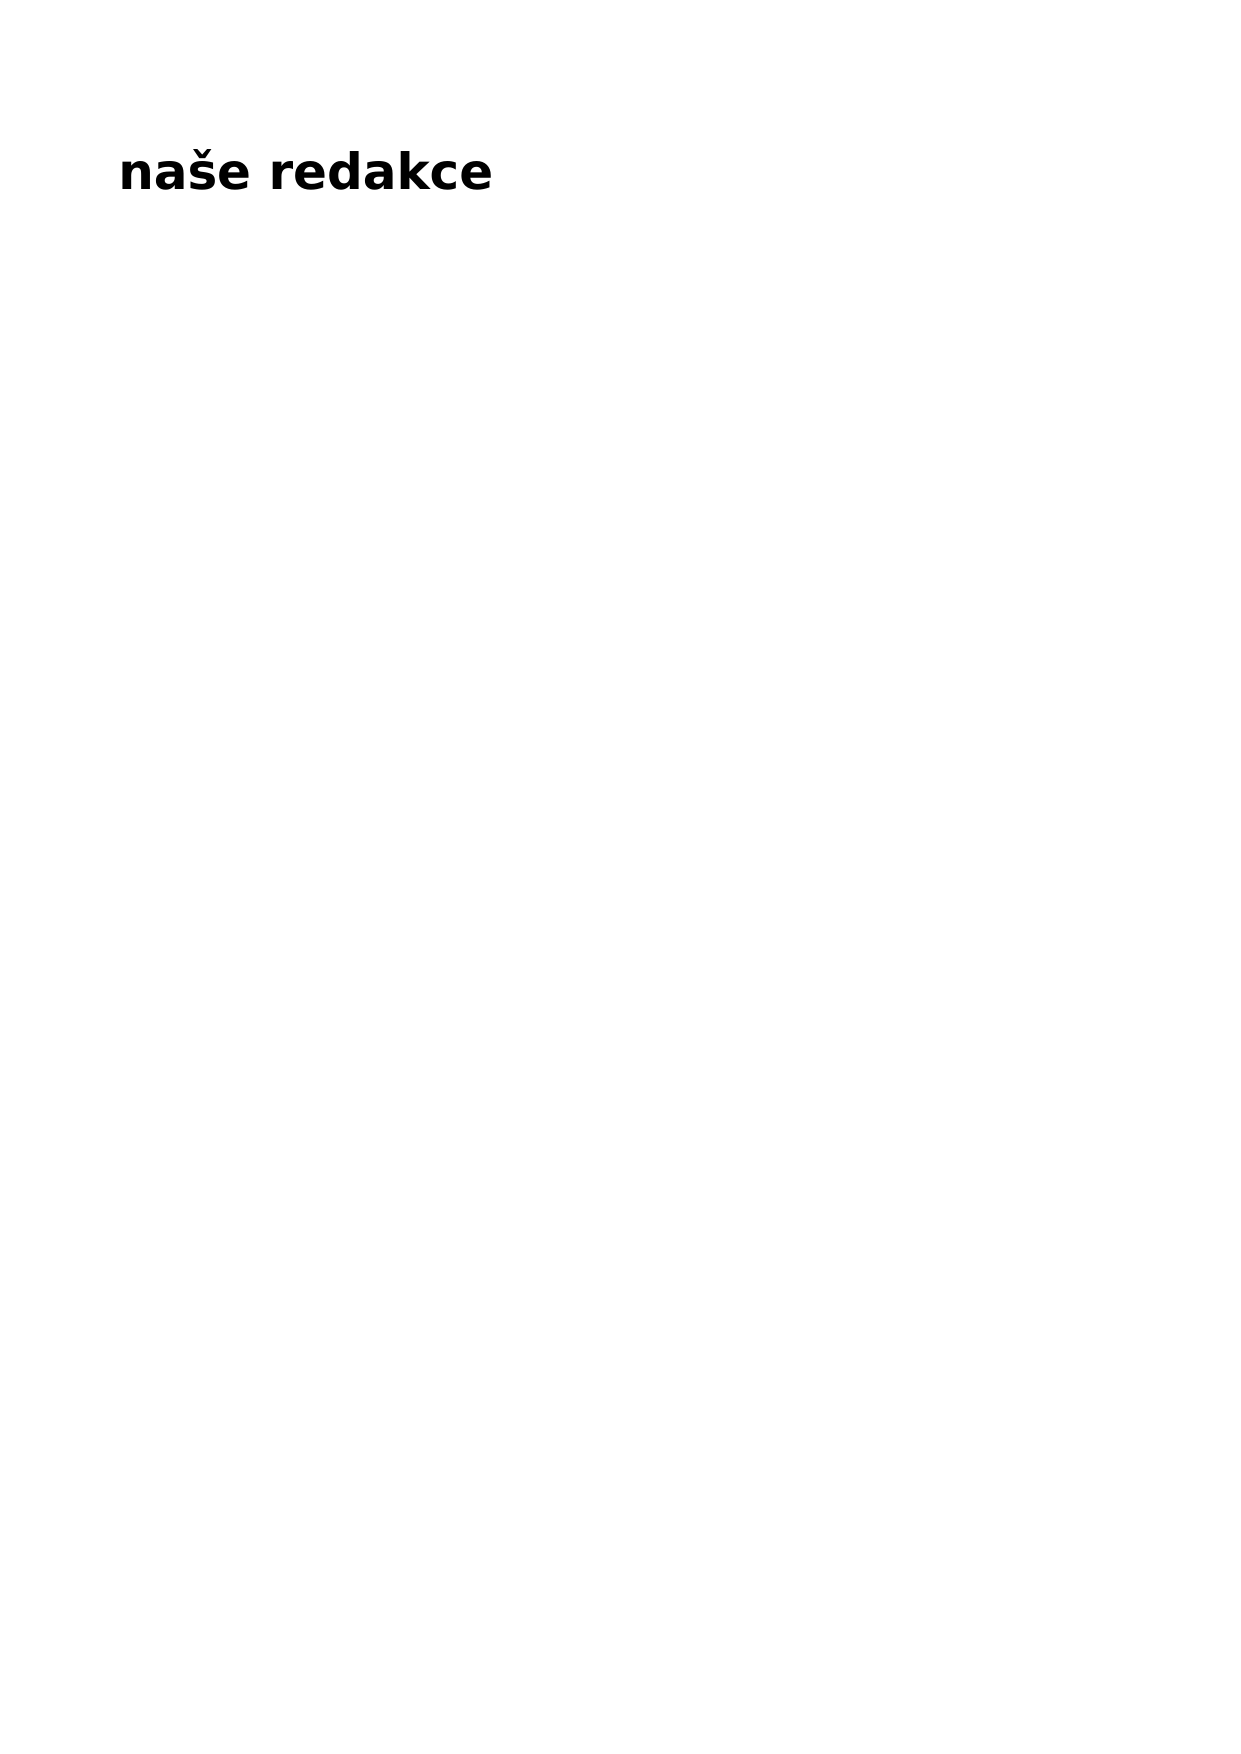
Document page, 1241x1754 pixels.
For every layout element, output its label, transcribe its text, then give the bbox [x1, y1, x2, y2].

subtitle naše redakce [118, 143, 1122, 201]
